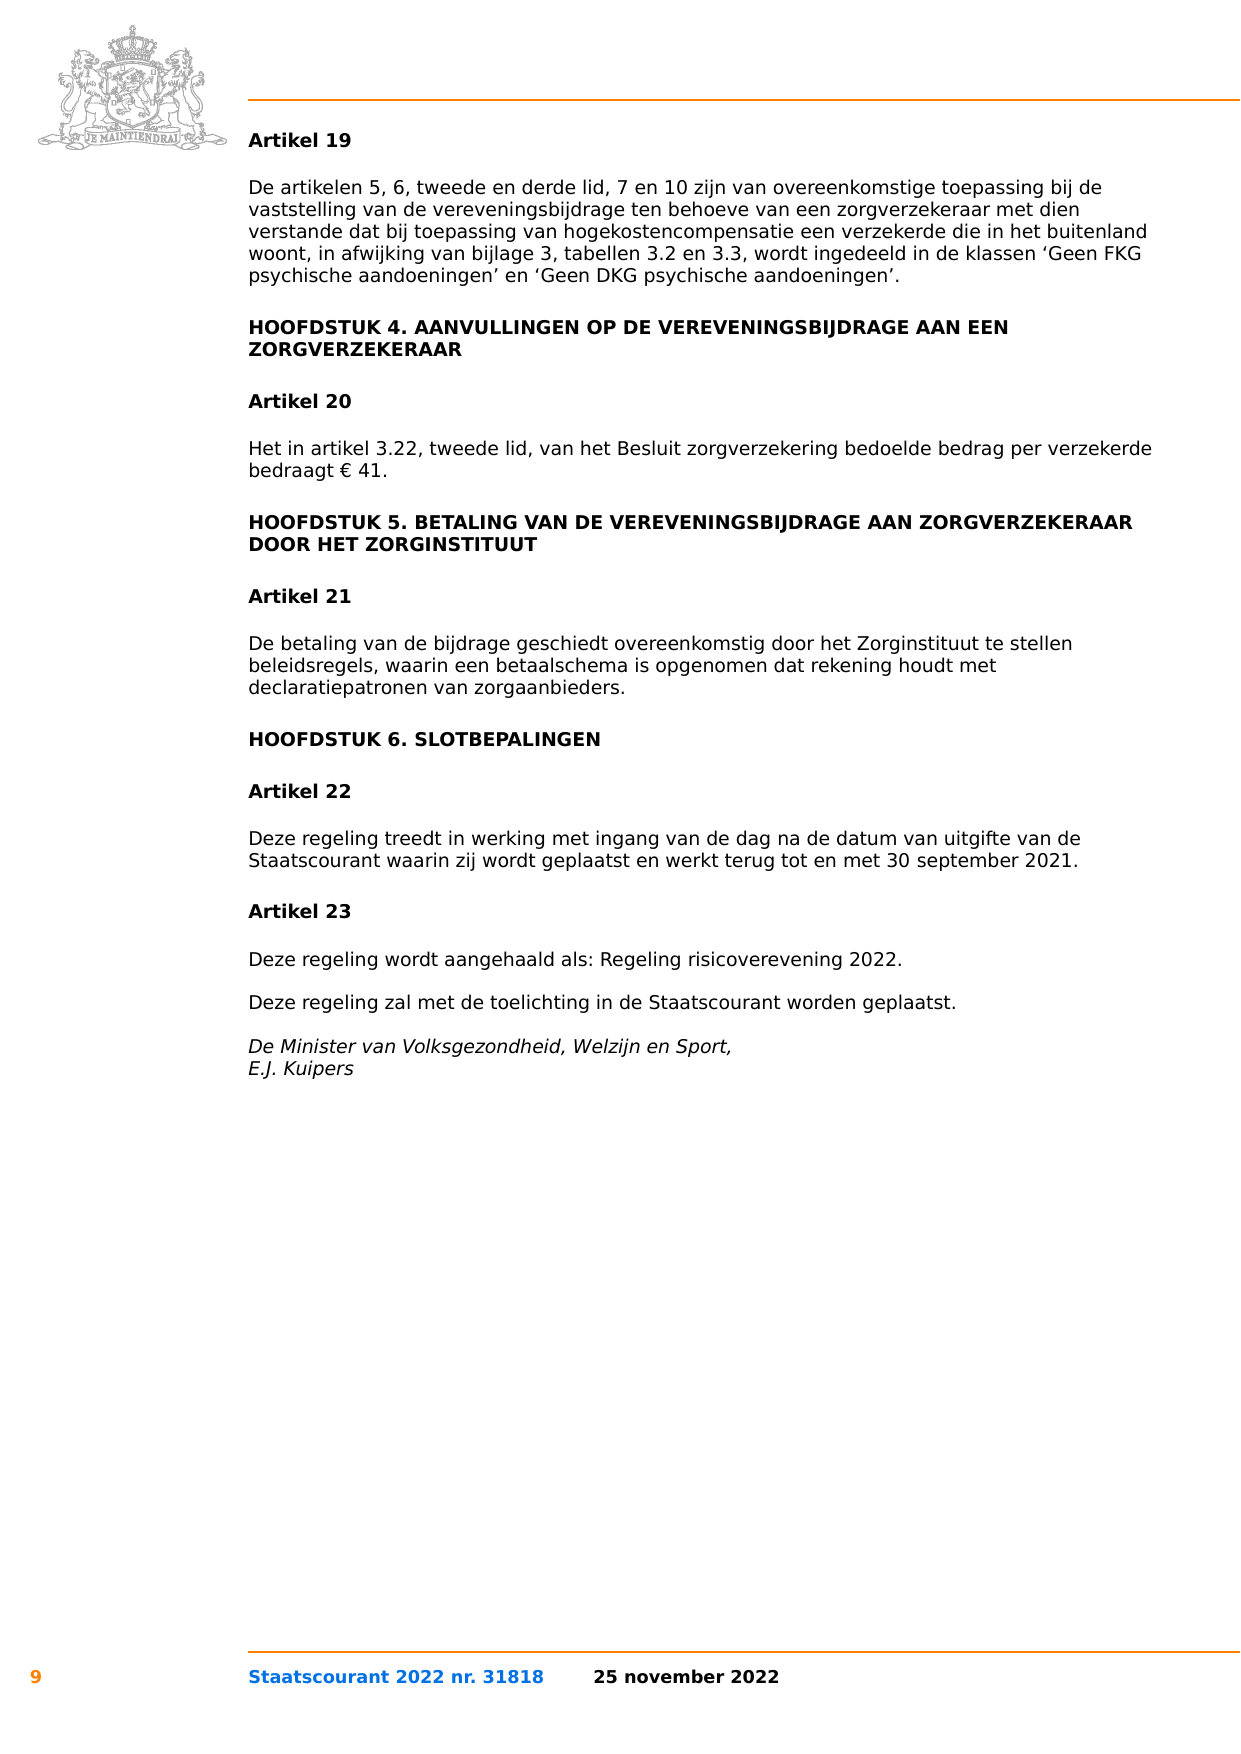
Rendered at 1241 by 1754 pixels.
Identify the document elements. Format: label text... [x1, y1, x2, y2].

text Het in artikel 3.22, tweede lid, van het Besluit zorgverzekering bedoelde bedrag per verzekerde bedraagt € 41. [248, 438, 1163, 482]
subtitle Artikel 19 [248, 130, 1163, 152]
text Deze regeling zal met de toelichting in de Staatscourant worden geplaatst. [248, 992, 1163, 1014]
text De betaling van de bijdrage geschiedt overeenkomstig door het Zorginstituut te stellen beleidsregels, waarin een betaalschema is opgenomen dat rekening houdt met declaratiepatronen van zorgaanbieders. [248, 633, 1163, 698]
text Deze regeling wordt aangehaald als: Regeling risicoverevening 2022. [248, 948, 1163, 970]
subtitle HOOFDSTUK 4. AANVULLINGEN OP DE VEREVENINGSBIJDRAGE AAN EEN ZORGVERZEKERAAR [248, 317, 1163, 361]
subtitle Artikel 22 [248, 781, 1163, 802]
subtitle Artikel 21 [248, 586, 1163, 608]
text De Minister van Volksgezondheid, Welzijn en Sport, E.J. Kuipers [248, 1036, 1163, 1080]
subtitle HOOFDSTUK 5. BETALING VAN DE VEREVENINGSBIJDRAGE AAN ZORGVERZEKERAAR DOOR HET ZORGINSTITUUT [248, 512, 1163, 556]
subtitle Artikel 23 [248, 901, 1163, 923]
subtitle HOOFDSTUK 6. SLOTBEPALINGEN [248, 728, 1163, 751]
text Deze regeling treedt in werking met ingang van de dag na de datum van uitgifte van de Staatscourant waarin zij wordt geplaatst en werkt terug tot en met 30 september 2021. [248, 827, 1163, 871]
text De artikelen 5, 6, tweede en derde lid, 7 en 10 zijn van overeenkomstige toepassing bij de vaststelling van de vereveningsbijdrage ten behoeve van een zorgverzekeraar met dien verstande dat bij toepassing van hogekostencompensatie een verzekerde die in het buitenland woont, in afwijking van bijlage 3, tabellen 3.2 en 3.3, wordt ingedeeld in de klassen ‘Geen FKG psychische aandoeningen’ en ‘Geen DKG psychische aandoeningen’. [248, 177, 1163, 287]
picture [38, 25, 227, 150]
subtitle Artikel 20 [248, 391, 1163, 413]
